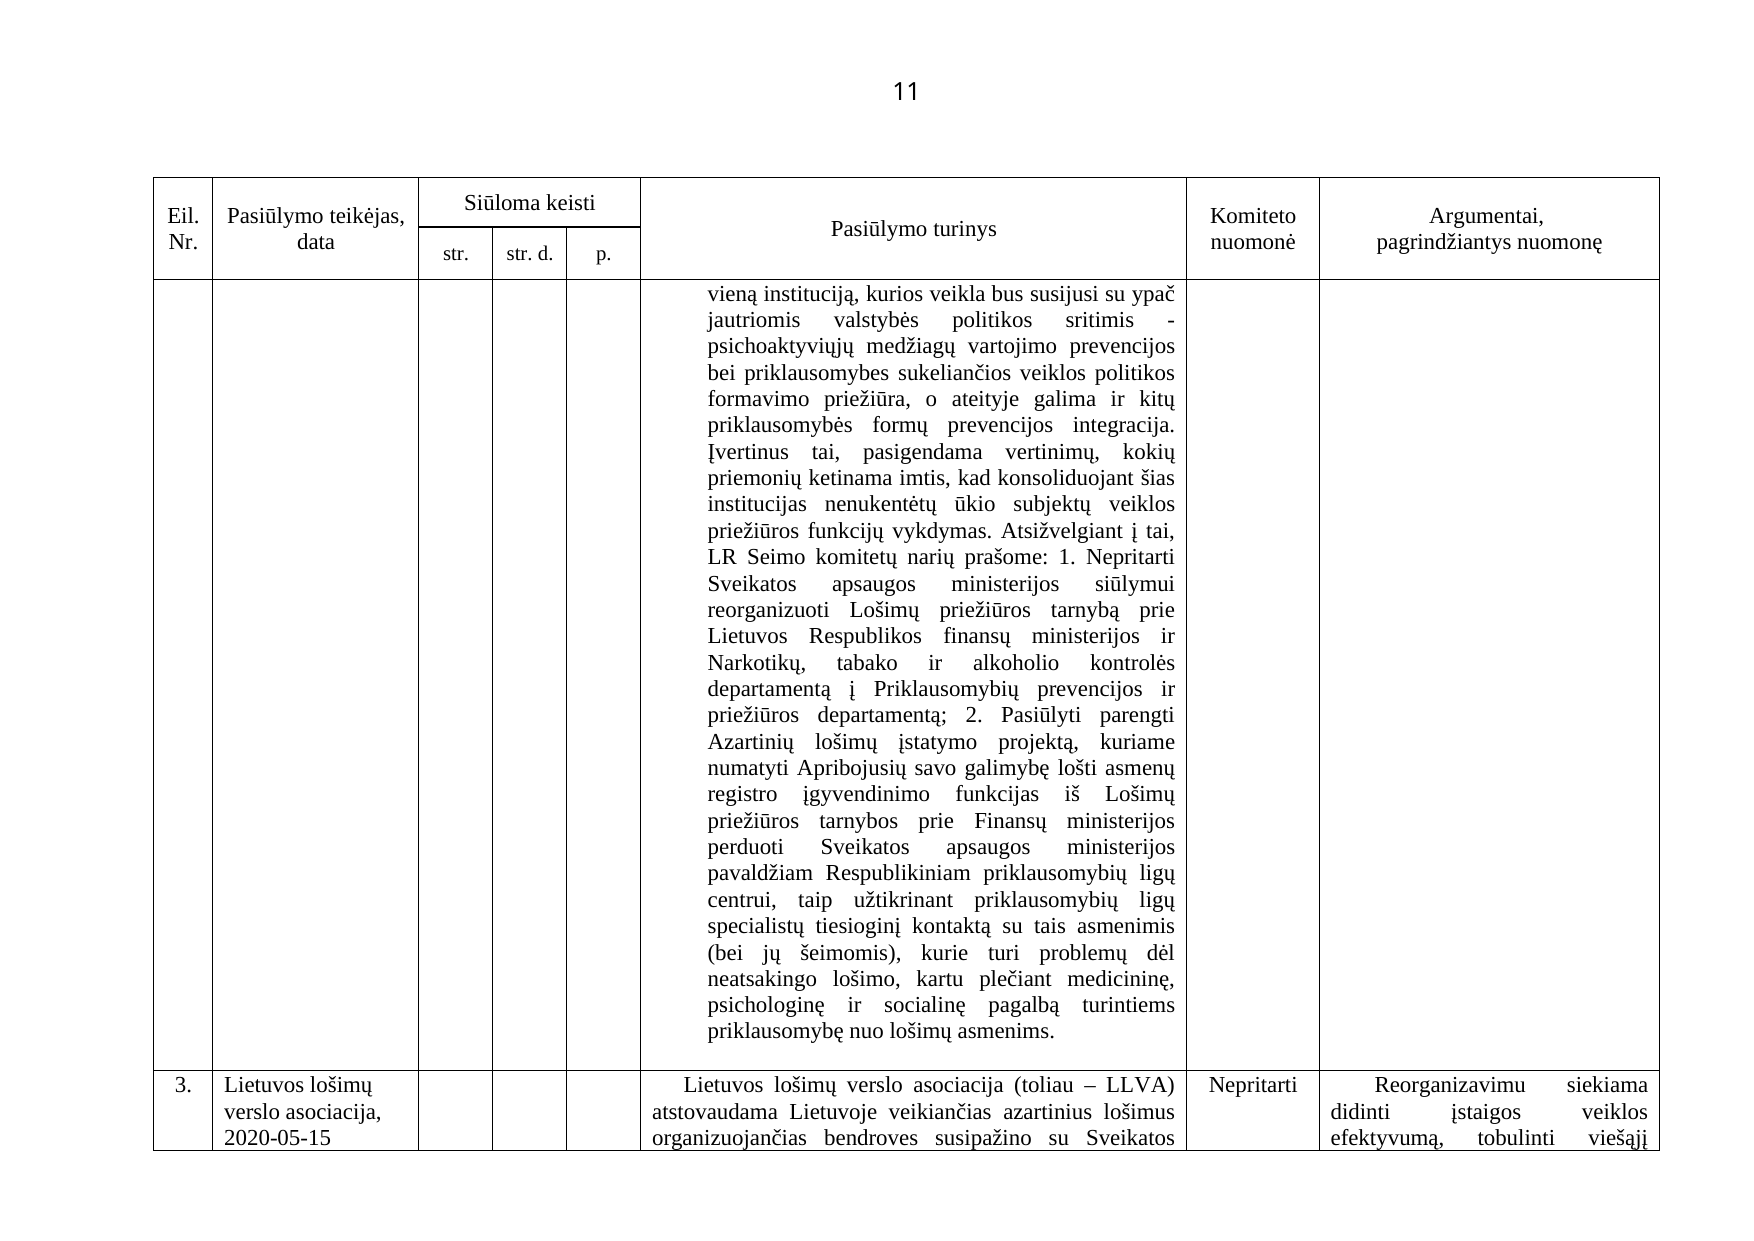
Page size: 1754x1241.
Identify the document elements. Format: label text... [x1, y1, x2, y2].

table_header Komiteto nuomonė [1187, 178, 1319, 279]
table_cell [567, 1071, 640, 1150]
table_cell Lietuvos lošimų verslo asociacija, 2020-05-15 [213, 1071, 418, 1150]
table_cell [493, 280, 566, 1070]
table_cell [419, 1071, 492, 1150]
table_cell Nepritarti [1187, 1071, 1319, 1150]
table_cell str. d. [493, 228, 566, 279]
table_cell str. [419, 228, 492, 279]
table_cell [493, 1071, 566, 1150]
table_cell 3. [154, 1071, 212, 1150]
table_cell vieną instituciją, kurios veikla bus susijusi su ypač jautriomis valstybės politikos sritimis - psichoaktyviųjų medžiagų vartojimo prevencijos bei priklausomybes sukeliančios veiklos politikos formavimo priežiūra, o ateityje galima ir kitų priklausomybės formų prevencijos integracija. Įvertinus tai, pasigendama vertinimų, kokių priemonių ketinama imtis, kad konsoliduojant šias institucijas nenukentėtų ūkio subjektų veiklos priežiūros funkcijų vykdymas. Atsižvelgiant į tai, LR Seimo komitetų narių prašome: 1. Nepritarti Sveikatos apsaugos ministerijos siūlymui reorganizuoti Lošimų priežiūros tarnybą prie Lietuvos Respublikos finansų ministerijos ir Narkotikų, tabako ir alkoholio kontrolės departamentą į Priklausomybių prevencijos ir priežiūros departamentą; 2. Pasiūlyti parengti Azartinių lošimų įstatymo projektą, kuriame numatyti Apribojusių savo galimybę lošti asmenų registro įgyvendinimo funkcijas iš Lošimų priežiūros tarnybos prie Finansų ministerijos perduoti Sveikatos apsaugos ministerijos pavaldžiam Respublikiniam priklausomybių ligų centrui, taip užtikrinant priklausomybių ligų specialistų tiesioginį kontaktą su tais asmenimis (bei jų šeimomis), kurie turi problemų dėl neatsakingo lošimo, kartu plečiant medicininę, psichologinę ir socialinę pagalbą turintiems priklausomybę nuo lošimų asmenims. [641, 280, 1186, 1070]
table_header Argumentai, pagrindžiantys nuomonę [1320, 178, 1659, 279]
table_header Siūloma keisti [419, 178, 640, 226]
table_header Pasiūlymo teikėjas, data [213, 178, 418, 279]
table_cell [567, 280, 640, 1070]
table_cell [213, 280, 418, 1070]
table_cell p. [567, 228, 640, 279]
table_cell [154, 280, 212, 1070]
table_cell [1320, 280, 1659, 1070]
table_cell Lietuvos lošimų verslo asociacija (toliau – LLVA) atstovaudama Lietuvoje veikiančias azartinius lošimus organizuojančias bendroves susipažino su Sveikatos [641, 1071, 1186, 1150]
table_cell Reorganizavimu siekiama didinti įstaigos veiklos efektyvumą, tobulinti viešąjį [1320, 1071, 1659, 1150]
table_header Pasiūlymo turinys [641, 178, 1186, 279]
table_cell [1187, 280, 1319, 1070]
table_header Eil. Nr. [154, 178, 212, 279]
table_cell [419, 280, 492, 1070]
